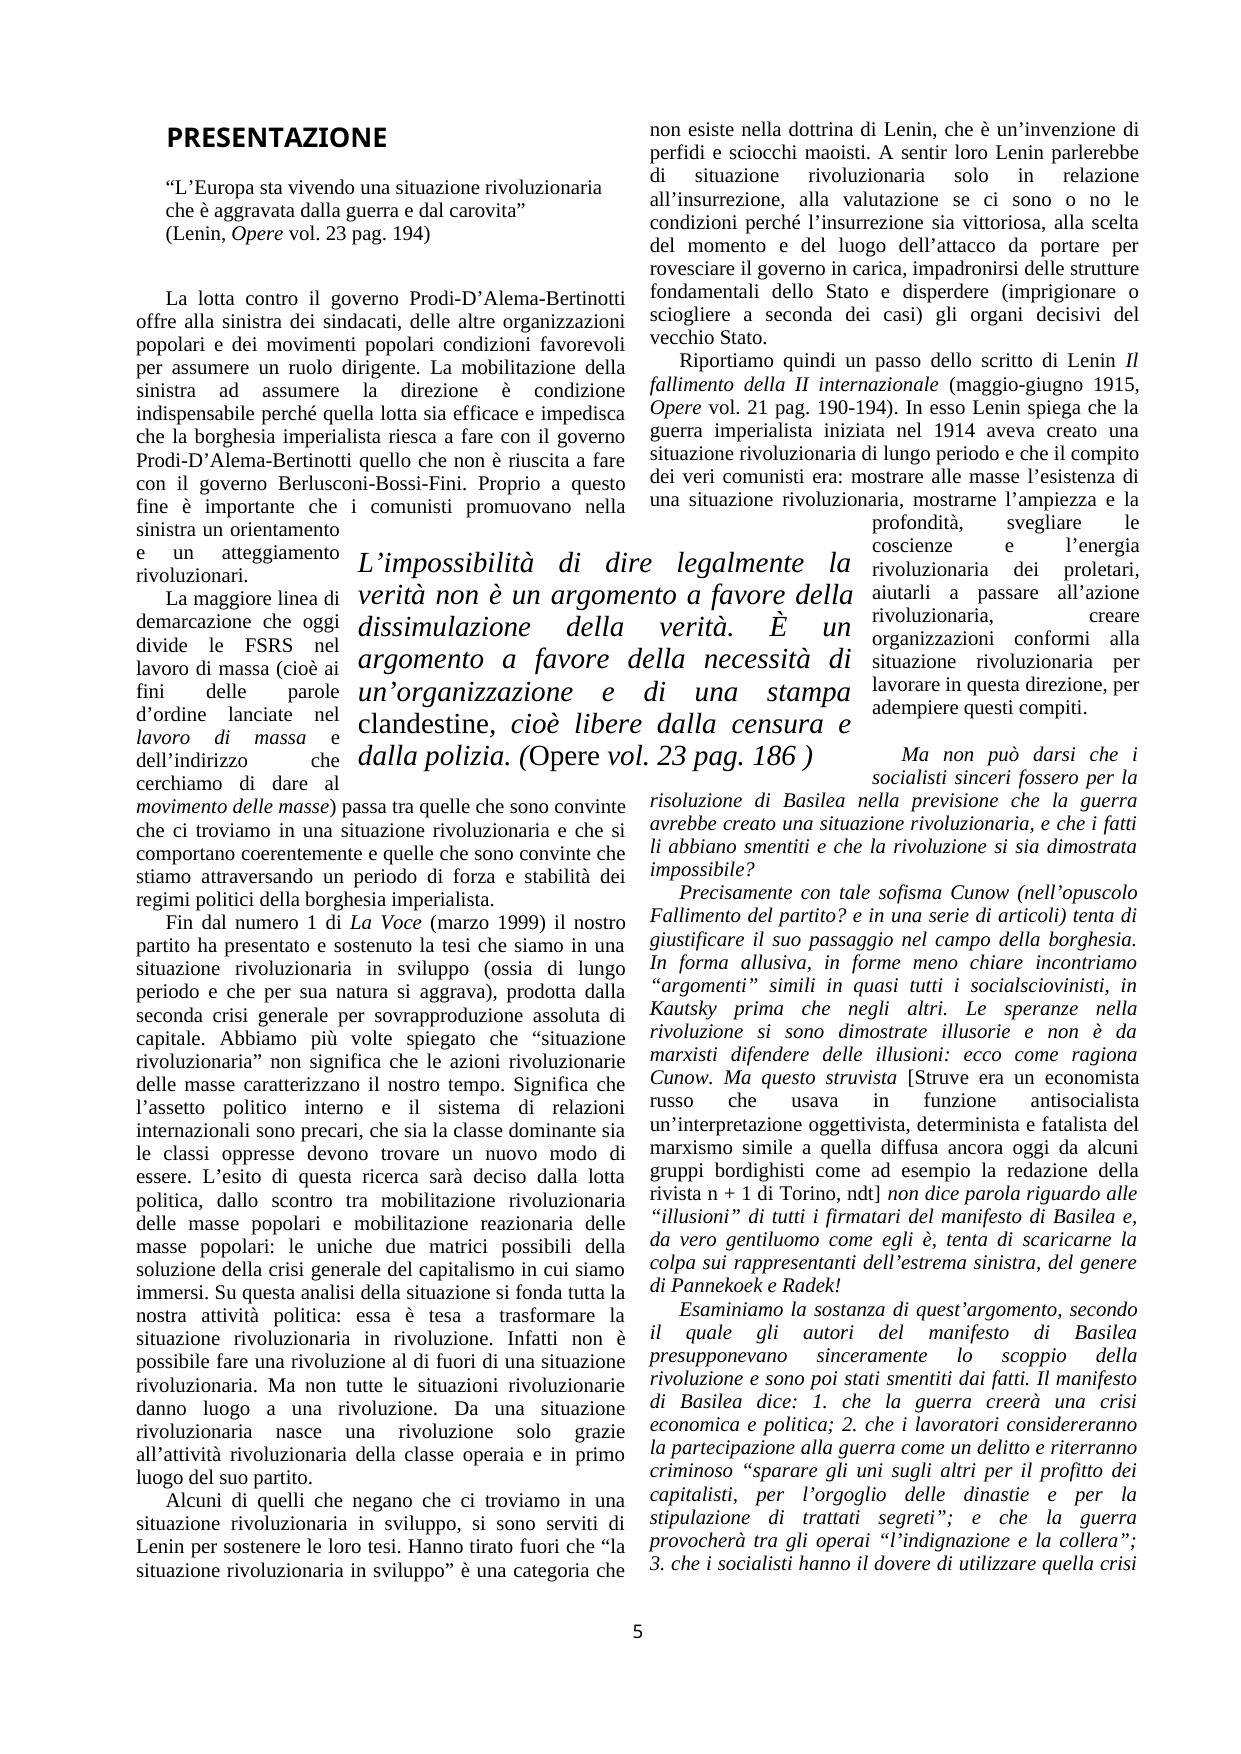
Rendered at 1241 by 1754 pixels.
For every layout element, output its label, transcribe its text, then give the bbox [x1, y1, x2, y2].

text (Lenin, Opere vol. 23 pag. 194) [136, 222, 626, 245]
text Esaminiamo la sostanza di quest’argomento, secondo il quale gli autori del manifesto di Basilea presupponevano sinceramente lo scoppio della rivoluzione e sono poi stati smentiti dai fatti. Il manifesto di Basilea dice: 1. che la guerra creerà una crisi economica e politica; 2. che i lavoratori considereranno la partecipazione alla guerra come un delitto e riterranno criminoso “sparare gli uni sugli altri per il profitto dei capitalisti, per l’orgoglio delle dinastie e per la stipulazione di trattati segreti”; e che la guerra provocherà tra gli operai “l’indignazione e la collera”; 3. che i socialisti hanno il dovere di utilizzare quella crisi [649, 1297, 1140, 1575]
text PRESENTAZIONE [166, 118, 626, 155]
text Ma non può darsi che i socialisti sinceri fossero per la risoluzione di Basilea nella previsione che la guerra avrebbe creato una situazione rivoluzionaria, e che i fatti li abbiano smentiti e che la rivoluzione si sia dimostrata impossibile? [649, 742, 1140, 881]
text L’impossibilità di dire legalmente la verità non è un argomento a favore della dissimulazione della verità. È un argomento a favore della necessità di un’organizzazione e di una stampa clandestine, cioè libere dalla censura e dalla polizia. (Opere vol. 23 pag. 186 ) [358, 546, 854, 772]
text che è aggravata dalla guerra e dal carovita” [136, 199, 626, 222]
text Riportiamo quindi un passo dello scritto di Lenin Il fallimento della II internazionale (maggio-giugno 1915, Opere vol. 21 pag. 190-194). In esso Lenin spiega che la guerra imperialista iniziata nel 1914 aveva creato una situazione rivoluzionaria di lungo periodo e che il compito dei veri comunisti era: mostrare alle masse l’esistenza di una situazione rivoluzionaria, mostrarne l’ampiezza e la profondità, svegliare le coscienze e l’energia rivoluzionaria dei proletari, aiutarli a passare all’azione rivoluzionaria, creare organizzazioni conformi alla situazione rivoluzionaria per lavorare in questa direzione, per adempiere questi compiti. [649, 349, 1140, 719]
text “L’Europa sta vivendo una situazione rivoluzionaria [136, 176, 626, 199]
text Precisamente con tale sofisma Cunow (nell’opuscolo Fallimento del partito? e in una serie di articoli) tenta di giustificare il suo passaggio nel campo della borghesia. In forma allusiva, in forme meno chiare incontriamo “argomenti” simili in quasi tutti i socialsciovinisti, in Kautsky prima che negli altri. Le speranze nella rivoluzione si sono dimostrate illusorie e non è da marxisti difendere delle illusioni: ecco come ragiona Cunow. Ma questo struvista [Struve era un economista russo che usava in funzione antisocialista un’interpretazione oggettivista, determinista e fatalista del marxismo simile a quella diffusa ancora oggi da alcuni gruppi bordighisti come ad esempio la redazione della rivista n + 1 di Torino, ndt] non dice parola riguardo alle “illusioni” di tutti i firmatari del manifesto di Basilea e, da vero gentiluomo come egli è, tenta di scaricarne la colpa sui rappresentanti dell’estrema sinistra, del genere di Pannekoek e Radek! [649, 881, 1140, 1297]
text Fin dal numero 1 di La Voce (marzo 1999) il nostro partito ha presentato e sostenuto la tesi che siamo in una situazione rivoluzionaria in sviluppo (ossia di lungo periodo e che per sua natura si aggrava), prodotta dalla seconda crisi generale per sovrapproduzione assoluta di capitale. Abbiamo più volte spiegato che “situazione rivoluzionaria” non significa che le azioni rivoluzionarie delle masse caratterizzano il nostro tempo. Significa che l’assetto politico interno e il sistema di relazioni internazionali sono precari, che sia la classe dominante sia le classi oppresse devono trovare un nuovo modo di essere. L’esito di questa ricerca sarà deciso dalla lotta politica, dallo scontro tra mobilitazione rivoluzionaria delle masse popolari e mobilitazione reazionaria delle masse popolari: le uniche due matrici possibili della soluzione della crisi generale del capitalismo in cui siamo immersi. Su questa analisi della situazione si fonda tutta la nostra attività politica: essa è tesa a trasformare la situazione rivoluzionaria in rivoluzione. Infatti non è possibile fare una rivoluzione al di fuori di una situazione rivoluzionaria. Ma non tutte le situazioni rivoluzionarie danno luogo a una rivoluzione. Da una situazione rivoluzionaria nasce una rivoluzione solo grazie all’attività rivoluzionaria della classe operaia e in primo luogo del suo partito. [136, 911, 626, 1489]
text La lotta contro il governo Prodi-D’Alema-Bertinotti offre alla sinistra dei sindacati, delle altre organizzazioni popolari e dei movimenti popolari condizioni favorevoli per assumere un ruolo dirigente. La mobilitazione della sinistra ad assumere la direzione è condizione indispensabile perché quella lotta sia efficace e impedisca che la borghesia imperialista riesca a fare con il governo Prodi-D’Alema-Bertinotti quello che non è riuscita a fare con il governo Berlusconi-Bossi-Fini. Proprio a questo fine è importante che i comunisti promuovano nella sinistra un orientamento e un atteggiamento rivoluzionari. [136, 287, 626, 587]
text non esiste nella dottrina di Lenin, che è un’invenzione di perfidi e sciocchi maoisti. A sentir loro Lenin parlerebbe di situazione rivoluzionaria solo in relazione all’insurrezione, alla valutazione se ci sono o no le condizioni perché l’insurrezione sia vittoriosa, alla scelta del momento e del luogo dell’attacco da portare per rovesciare il governo in carica, impadronirsi delle strutture fondamentali dello Stato e disperdere (imprigionare o sciogliere a seconda dei casi) gli organi decisivi del vecchio Stato. [649, 118, 1140, 349]
text La maggiore linea di demarcazione che oggi divide le FSRS nel lavoro di massa (cioè ai fini delle parole d’ordine lanciate nel lavoro di massa e dell’indirizzo che cerchiamo di dare al movimento delle masse) passa tra quelle che sono convinte che ci troviamo in una situazione rivoluzionaria e che si comportano coerentemente e quelle che sono convinte che stiamo attraversando un periodo di forza e stabilità dei regimi politici della borghesia imperialista. [136, 587, 626, 911]
text Alcuni di quelli che negano che ci troviamo in una situazione rivoluzionaria in sviluppo, si sono serviti di Lenin per sostenere le loro tesi. Hanno tirato fuori che “la situazione rivoluzionaria in sviluppo” è una categoria che [136, 1489, 626, 1582]
